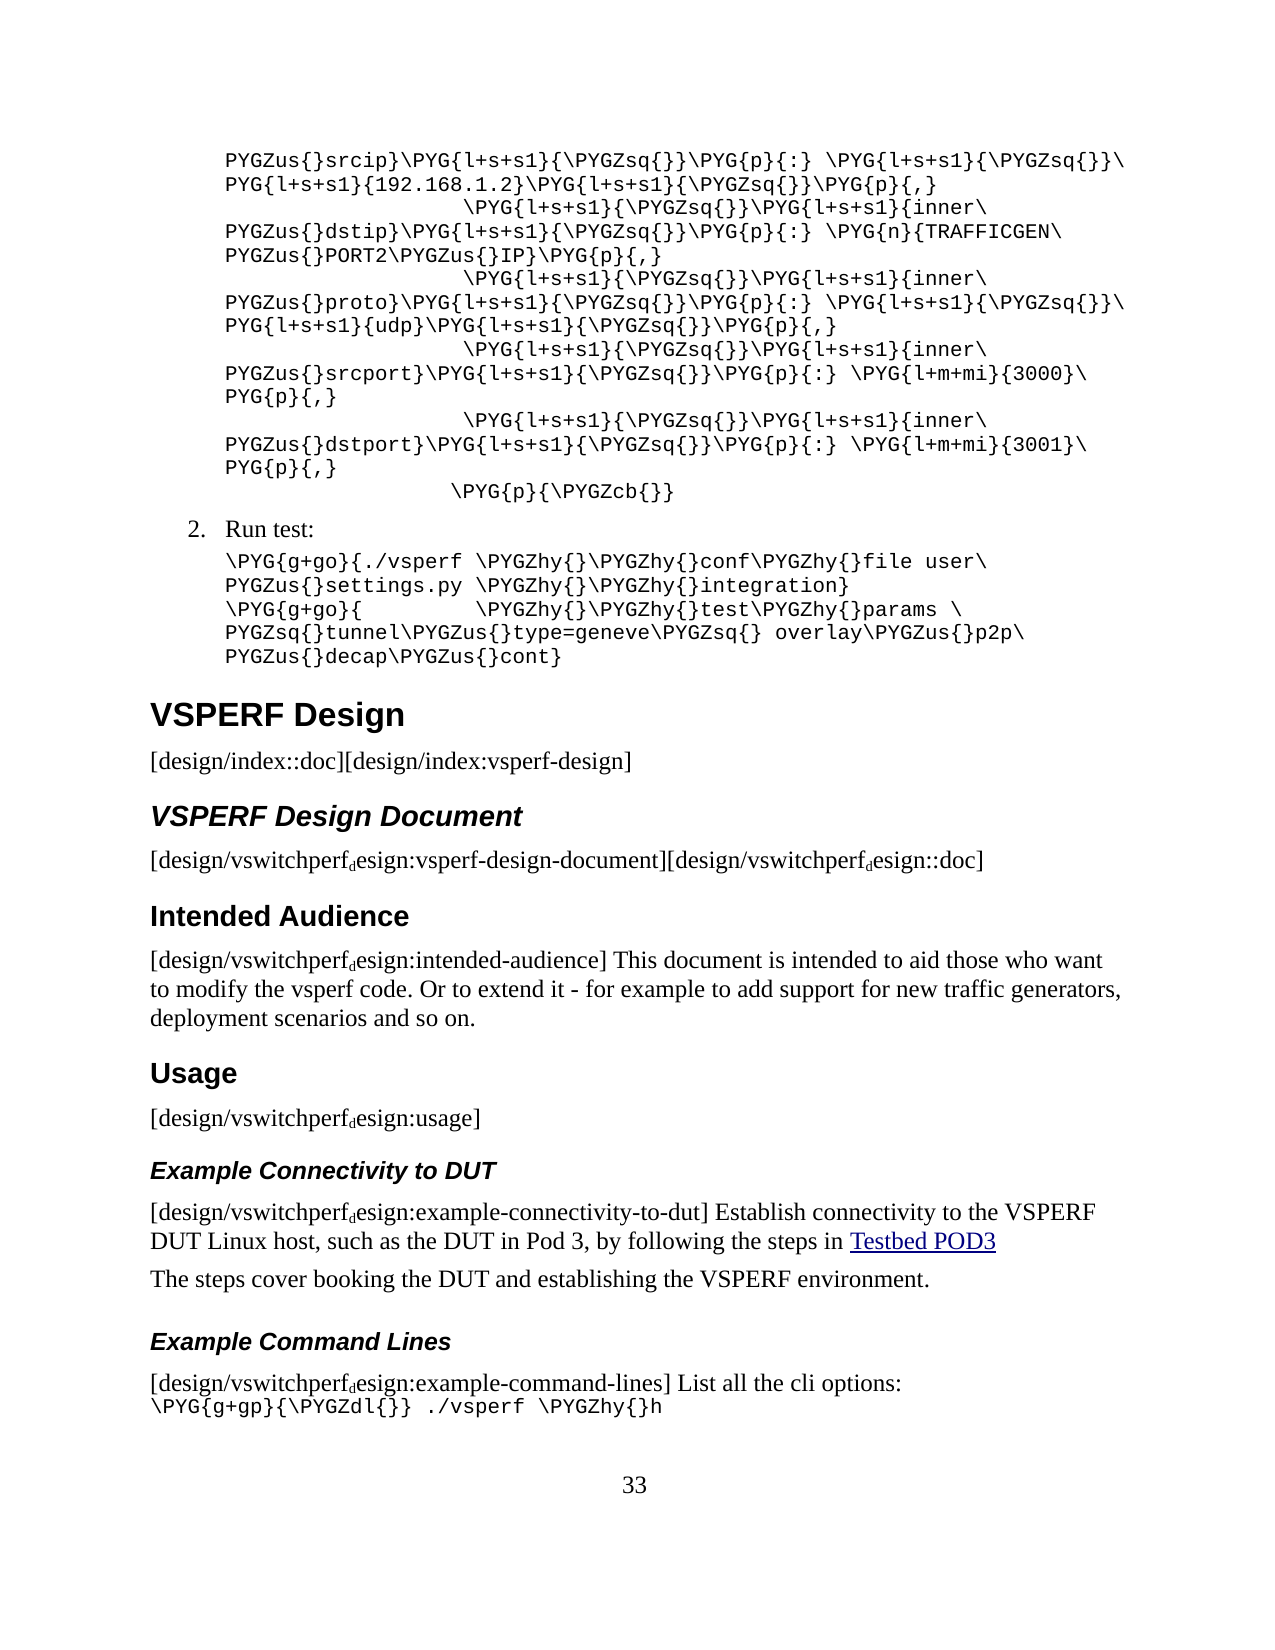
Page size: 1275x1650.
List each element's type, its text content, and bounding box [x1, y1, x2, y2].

text \PYG{p}{\PYGZcb{}} [225, 481, 1125, 505]
text \PYG{l+s+s1}{\PYGZsq{}}\PYG{l+s+s1}{inner\PYGZus{}proto}\PYG{l+s+s1}{\PYGZsq{}}\PYG{p}{:} \PYG{l+s+s1}{\PYGZsq{}}\PYG{l+s+s1}{udp}\PYG{l+s+s1}{\PYGZsq{}}\PYG{p}{,} [225, 268, 1125, 339]
text The steps cover booking the DUT and establishing the VSPERF environment. [150, 1264, 1125, 1293]
subtitle Intended Audience [150, 899, 1125, 933]
text [design/vswitchperfdesign:intended-audience] This document is intended to aid those who want to modify the vsperf code. Or to extend it - for example to add support for new traffic generators, deployment scenarios and so on. [150, 945, 1125, 1032]
list Run test: [187, 514, 1125, 542]
subtitle VSPERF Design Document [150, 799, 1125, 833]
text [design/vswitchperfdesign:example-connectivity-to-dut] Establish connectivity to the VSPERF DUT Linux host, such as the DUT in Pod 3, by following the steps in Testbed POD3 [150, 1197, 1125, 1255]
text \PYG{l+s+s1}{\PYGZsq{}}\PYG{l+s+s1}{inner\PYGZus{}srcport}\PYG{l+s+s1}{\PYGZsq{}}\PYG{p}{:} \PYG{l+m+mi}{3000}\PYG{p}{,} [225, 339, 1125, 410]
subtitle Example Command Lines [150, 1327, 1125, 1355]
text \PYG{g+go}{./vsperf \PYGZhy{}\PYGZhy{}conf\PYGZhy{}file user\PYGZus{}settings.py \PYGZhy{}\PYGZhy{}integration} [225, 551, 1125, 599]
text [design/vswitchperfdesign:example-command-lines] List all the cli options: [150, 1368, 1125, 1396]
text [design/vswitchperfdesign:vsperf-design-document][design/vswitchperfdesign::doc] [150, 846, 1125, 874]
text \PYG{g+go}{ \PYGZhy{}\PYGZhy{}test\PYGZhy{}params \PYGZsq{}tunnel\PYGZus{}type=geneve\PYGZsq{} overlay\PYGZus{}p2p\PYGZus{}decap\PYGZus{}cont} [225, 599, 1125, 669]
subtitle Example Connectivity to DUT [150, 1156, 1125, 1185]
text [design/vswitchperfdesign:usage] [150, 1103, 1125, 1131]
text \PYG{l+s+s1}{\PYGZsq{}}\PYG{l+s+s1}{inner\PYGZus{}dstip}\PYG{l+s+s1}{\PYGZsq{}}\PYG{p}{:} \PYG{n}{TRAFFICGEN\PYGZus{}PORT2\PYGZus{}IP}\PYG{p}{,} [225, 197, 1125, 268]
subtitle Usage [150, 1057, 1125, 1090]
text \PYG{g+gp}{\PYGZdl{}} ./vsperf \PYGZhy{}h [150, 1396, 1125, 1420]
text [design/index::doc][design/index:vsperf-design] [150, 746, 1125, 774]
text PYGZus{}srcip}\PYG{l+s+s1}{\PYGZsq{}}\PYG{p}{:} \PYG{l+s+s1}{\PYGZsq{}}\PYG{l+s+s1}{192.168.1.2}\PYG{l+s+s1}{\PYGZsq{}}\PYG{p}{,} [225, 150, 1125, 197]
text \PYG{l+s+s1}{\PYGZsq{}}\PYG{l+s+s1}{inner\PYGZus{}dstport}\PYG{l+s+s1}{\PYGZsq{}}\PYG{p}{:} \PYG{l+m+mi}{3001}\PYG{p}{,} [225, 410, 1125, 481]
subtitle VSPERF Design [150, 694, 1125, 733]
